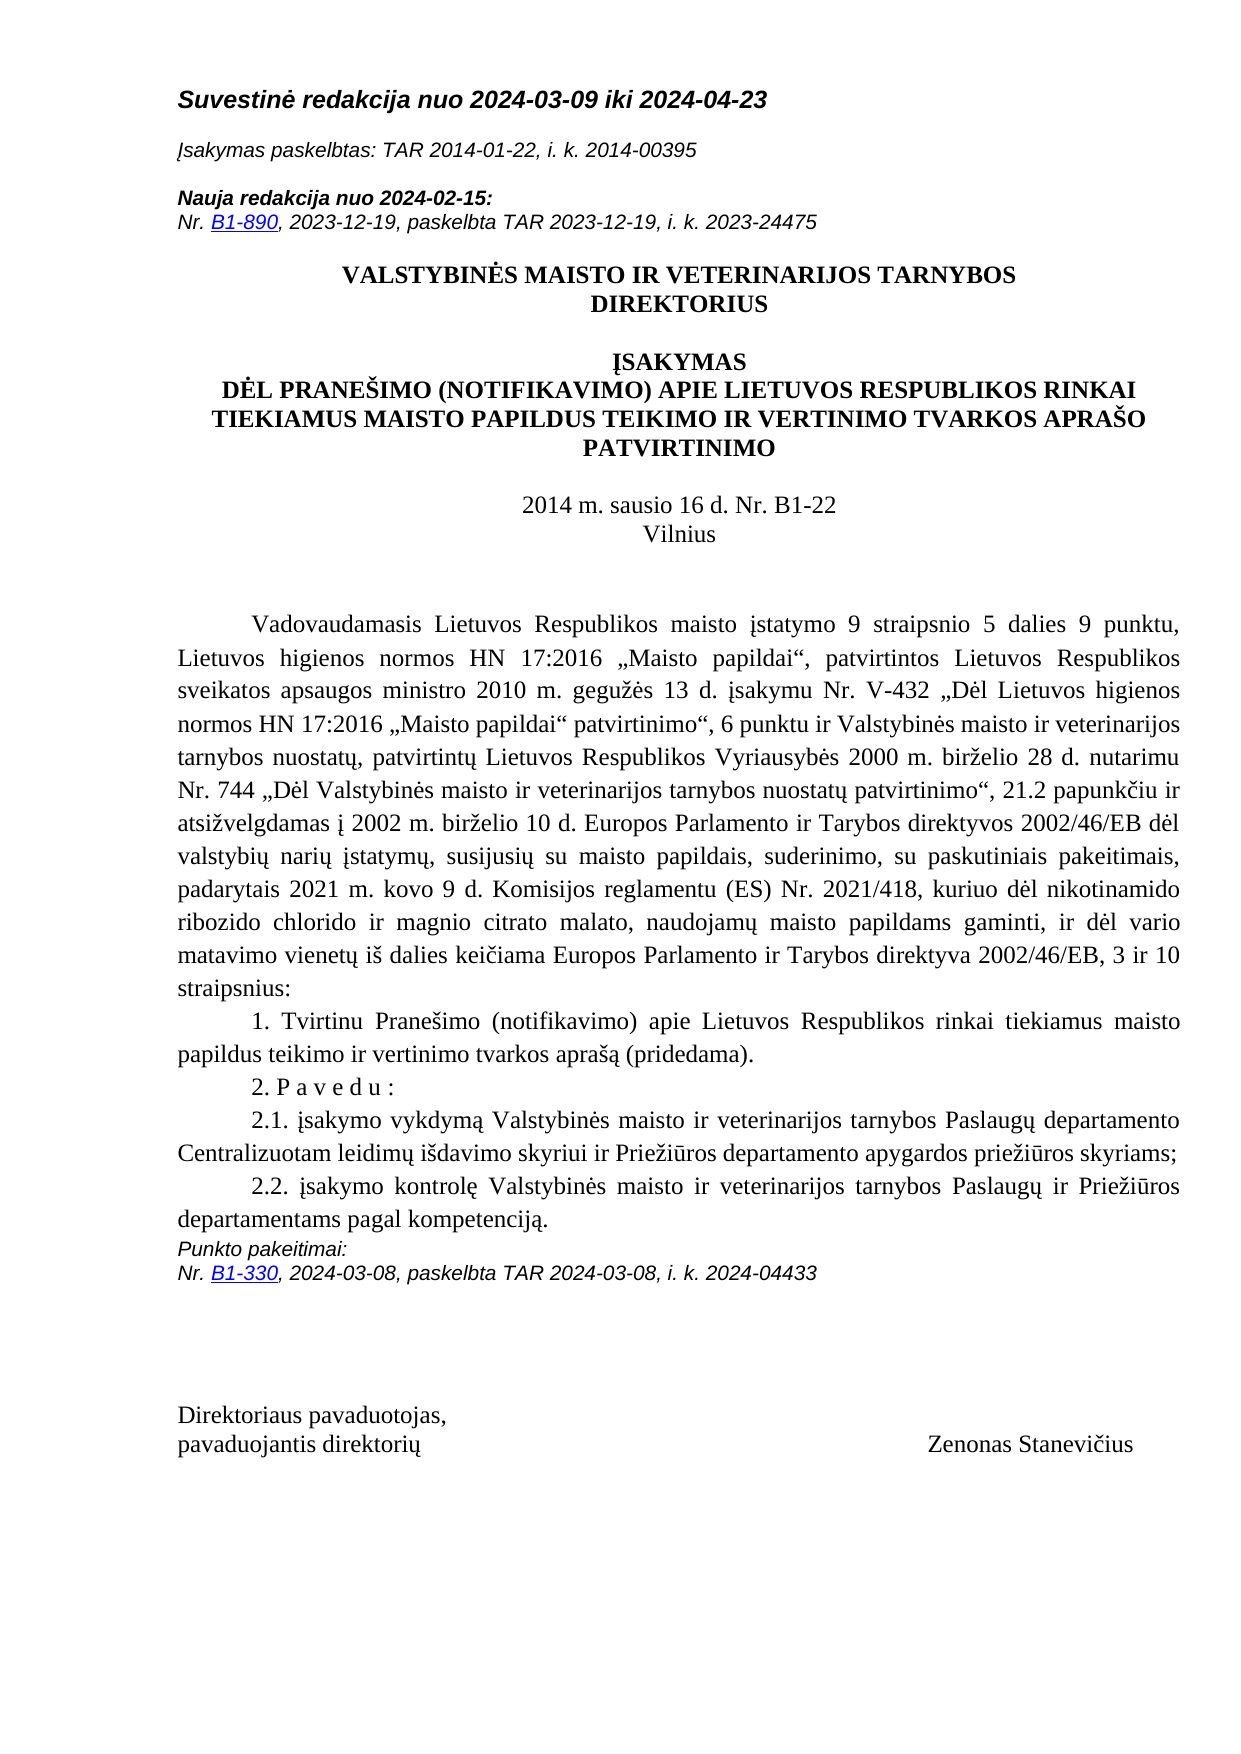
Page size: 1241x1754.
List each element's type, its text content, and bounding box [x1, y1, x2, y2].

text DĖL PRANEŠIMO (NOTIFIKAVIMO) APIE LIETUVOS RESPUBLIKOS RINKAI TIEKIAMUS MAISTO PAPILDUS TEIKIMO IR VERTINIMO TVARKOS APRAŠO PATVIRTINIMO [177, 375, 1181, 462]
text 2. Pavedu: [177, 1072, 1181, 1101]
text VALSTYBINĖS MAISTO IR VETERINARIJOS TARNYBOS [177, 260, 1181, 289]
text DIREKTORIUS [177, 289, 1181, 318]
text Nr. B1-890, 2023-12-19, paskelbta TAR 2023-12-19, i. k. 2023-24475 [177, 210, 1181, 234]
text Vilnius [177, 519, 1181, 548]
text Punkto pakeitimai: [177, 1237, 1181, 1261]
text Nauja redakcija nuo 2024-02-15: [177, 186, 1181, 210]
text 1. Tvirtinu Pranešimo (notifikavimo) apie Lietuvos Respublikos rinkai tiekiamus maisto papildus teikimo ir vertinimo tvarkos aprašą (pridedama). [177, 1006, 1181, 1068]
text 2014 m. sausio 16 d. Nr. B1-22 [177, 490, 1181, 519]
text 2.1. įsakymo vykdymą Valstybinės maisto ir veterinarijos tarnybos Paslaugų departamento Centralizuotam leidimų išdavimo skyriui ir Priežiūros departamento apygardos priežiūros skyriams; [177, 1105, 1181, 1167]
text 2.2. įsakymo kontrolę Valstybinės maisto ir veterinarijos tarnybos Paslaugų ir Priežiūros departamentams pagal kompetenciją. [177, 1171, 1181, 1233]
text Suvestinė redakcija nuo 2024-03-09 iki 2024-04-23 [177, 85, 1181, 114]
text pavaduojantis direktorių Zenonas Stanevičius [177, 1429, 1164, 1457]
text Nr. B1-330, 2024-03-08, paskelbta TAR 2024-03-08, i. k. 2024-04433 [177, 1261, 1181, 1285]
text Direktoriaus pavaduotojas, [177, 1400, 1164, 1429]
text Įsakymas paskelbtas: TAR 2014-01-22, i. k. 2014-00395 [177, 138, 1181, 162]
text Vadovaudamasis Lietuvos Respublikos maisto įstatymo 9 straipsnio 5 dalies 9 punktu, Lietuvos higienos normos HN 17:2016 „Maisto papildai“, patvirtintos Lietuvos Respublikos sveikatos apsaugos ministro 2010 m. gegužės 13 d. įsakymu Nr. V-432 „Dėl Lietuvos higienos normos HN 17:2016 „Maisto papildai“ patvirtinimo“, 6 punktu ir Valstybinės maisto ir veterinarijos tarnybos nuostatų, patvirtintų Lietuvos Respublikos Vyriausybės 2000 m. birželio 28 d. nutarimu Nr. 744 „Dėl Valstybinės maisto ir veterinarijos tarnybos nuostatų patvirtinimo“, 21.2 papunkčiu ir atsižvelgdamas į 2002 m. birželio 10 d. Europos Parlamento ir Tarybos direktyvos 2002/46/EB dėl valstybių narių įstatymų, susijusių su maisto papildais, suderinimo, su paskutiniais pakeitimais, padarytais 2021 m. kovo 9 d. Komisijos reglamentu (ES) Nr. 2021/418, kuriuo dėl nikotinamido ribozido chlorido ir magnio citrato malato, naudojamų maisto papildams gaminti, ir dėl vario matavimo vienetų iš dalies keičiama Europos Parlamento ir Tarybos direktyva 2002/46/EB, 3 ir 10 straipsnius: [177, 609, 1181, 1002]
text ĮSAKYMAS [177, 347, 1181, 375]
